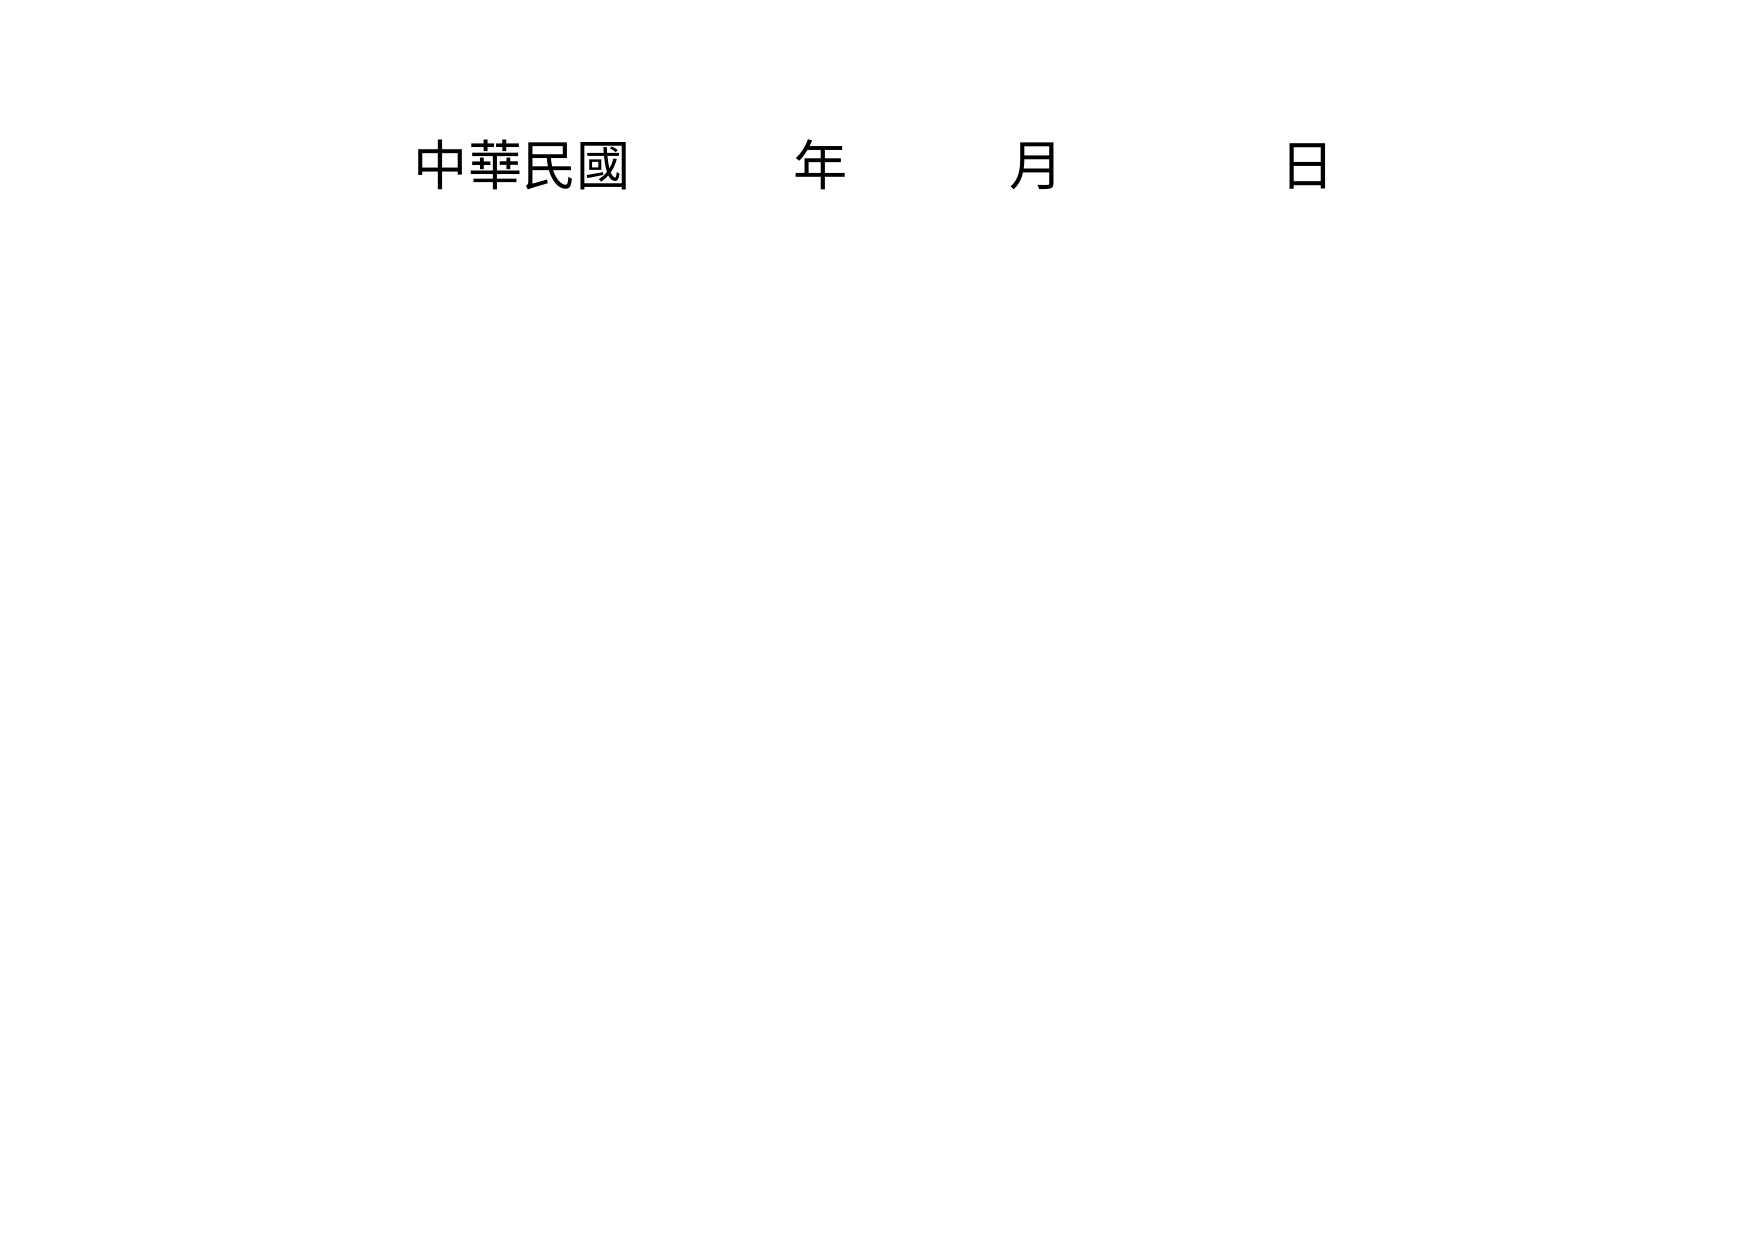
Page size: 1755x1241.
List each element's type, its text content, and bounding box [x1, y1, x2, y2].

text 中華民國 年 月 日 [89, 89, 1666, 214]
